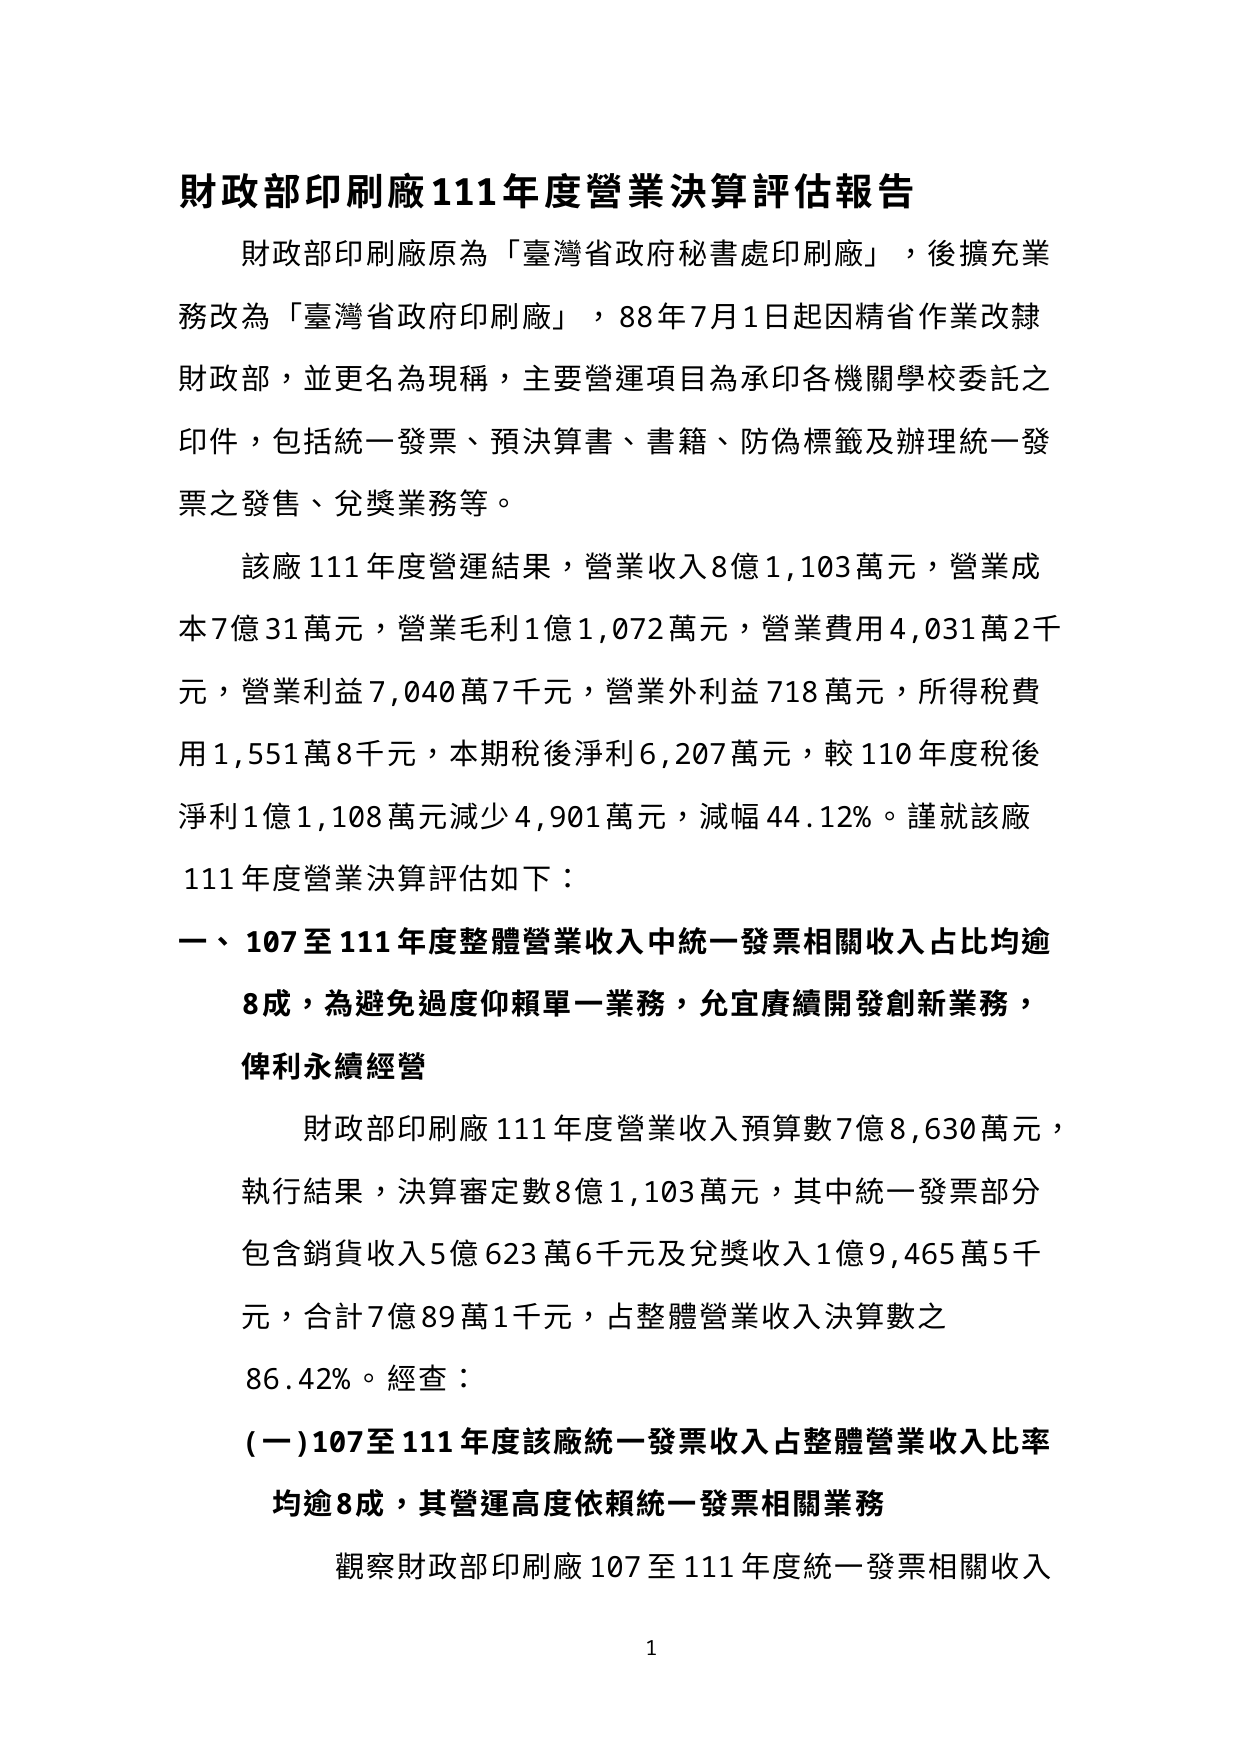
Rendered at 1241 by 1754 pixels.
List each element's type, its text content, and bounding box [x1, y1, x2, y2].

text 觀察財政部印刷廠107至111年度統一發票相關收入 [266, 1523, 1063, 1585]
text 財政部印刷廠原為「臺灣省政府秘書處印刷廠」，後擴充業務改為「臺灣省政府印刷廠」，88年7月1日起因精省作業改隸財政部，並更名為現稱，主要營運項目為承印各機關學校委託之印件，包括統一發票、預決算書、書籍、防偽標籤及辦理統一發票之發售、兌獎業務等。 [177, 210, 1063, 523]
text 一、107至111年度整體營業收入中統一發票相關收入占比均逾8成，為避免過度仰賴單一業務，允宜賡續開發創新業務，俾利永續經營 [177, 898, 1063, 1085]
text 該廠111年度營運結果，營業收入8億1,103萬元，營業成本7億31萬元，營業毛利1億1,072萬元，營業費用4,031萬2千元，營業利益7,040萬7千元，營業外利益718萬元，所得稅費用1,551萬8千元，本期稅後淨利6,207萬元，較110年度稅後淨利1億1,108萬元減少4,901萬元，減幅44.12%。謹就該廠111年度營業決算評估如下： [177, 523, 1063, 898]
text 財政部印刷廠111年度營業收入預算數7億8,630萬元，執行結果，決算審定數8億1,103萬元，其中統一發票部分包含銷貨收入5億623萬6千元及兌獎收入1億9,465萬5千元，合計7億89萬1千元，占整體營業收入決算數之86.42%。經查： [236, 1085, 1063, 1398]
text 財政部印刷廠111年度營業決算評估報告 [177, 148, 1063, 210]
text (一)107至111年度該廠統一發票收入占整體營業收入比率均逾8成，其營運高度依賴統一發票相關業務 [236, 1398, 1063, 1523]
